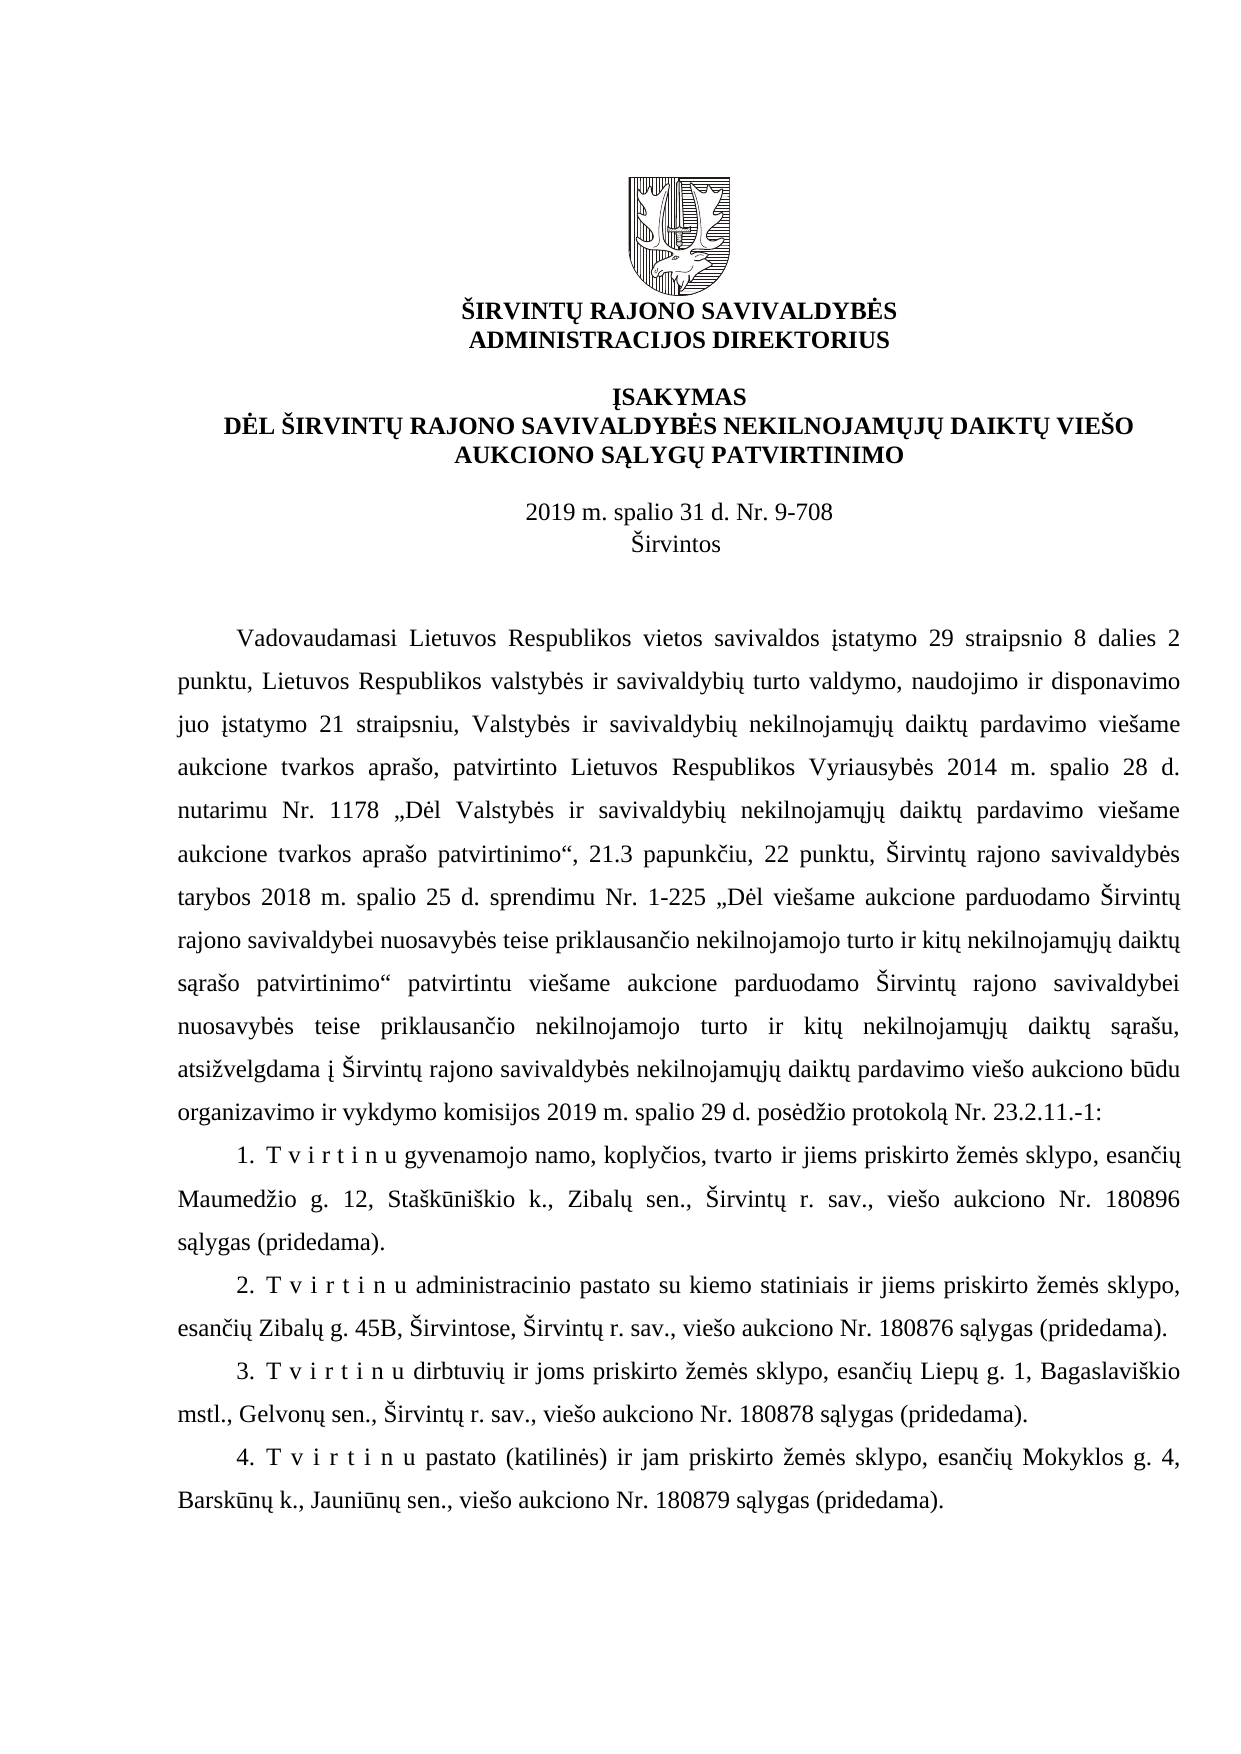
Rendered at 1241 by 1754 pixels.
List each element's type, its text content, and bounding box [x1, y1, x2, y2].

text 2. T v i r t i n u administracinio pastato su kiemo statiniais ir jiems priskirto žemės sklypo, esančių Zibalų g. 45B, Širvintose, Širvintų r. sav., viešo aukciono Nr. 180876 sąlygas (pridedama). [177, 1270, 1181, 1342]
text 3. T v i r t i n u dirbtuvių ir joms priskirto žemės sklypo, esančių Liepų g. 1, Bagaslaviškio mstl., Gelvonų sen., Širvintų r. sav., viešo aukciono Nr. 180878 sąlygas (pridedama). [177, 1356, 1181, 1428]
text 2019 m. spalio 31 d. Nr. 9-708 [177, 497, 1181, 526]
text Širvintos [177, 526, 1181, 558]
text ŠIRVINTŲ RAJONO SAVIVALDYBĖS [177, 296, 1181, 325]
text DĖL ŠIRVINTŲ RAJONO SAVIVALDYBĖS NEKILNOJAMŲJŲ DAIKTŲ VIEŠO AUKCIONO SĄLYGŲ PATVIRTINIMO [177, 411, 1181, 468]
text ĮSAKYMAS [177, 382, 1181, 411]
text 1. T v i r t i n u gyvenamojo namo, koplyčios, tvarto ir jiems priskirto žemės sklypo, esančių Maumedžio g. 12, Staškūniškio k., Zibalų sen., Širvintų r. sav., viešo aukciono Nr. 180896 sąlygas (pridedama). [177, 1141, 1181, 1256]
text ADMINISTRACIJOS DIREKTORIUS [177, 325, 1181, 353]
text 4. T v i r t i n u pastato (katilinės) ir jam priskirto žemės sklypo, esančių Mokyklos g. 4, Barskūnų k., Jauniūnų sen., viešo aukciono Nr. 180879 sąlygas (pridedama). [177, 1442, 1181, 1514]
text Vadovaudamasi Lietuvos Respublikos vietos savivaldos įstatymo 29 straipsnio 8 dalies 2 punktu, Lietuvos Respublikos valstybės ir savivaldybių turto valdymo, naudojimo ir disponavimo juo įstatymo 21 straipsniu, Valstybės ir savivaldybių nekilnojamųjų daiktų pardavimo viešame aukcione tvarkos aprašo, patvirtinto Lietuvos Respublikos Vyriausybės 2014 m. spalio 28 d. nutarimu Nr. 1178 „Dėl Valstybės ir savivaldybių nekilnojamųjų daiktų pardavimo viešame aukcione tvarkos aprašo patvirtinimo“, 21.3 papunkčiu, 22 punktu, Širvintų rajono savivaldybės tarybos 2018 m. spalio 25 d. sprendimu Nr. 1-225 „Dėl viešame aukcione parduodamo Širvintų rajono savivaldybei nuosavybės teise priklausančio nekilnojamojo turto ir kitų nekilnojamųjų daiktų sąrašo patvirtinimo“ patvirtintu viešame aukcione parduodamo Širvintų rajono savivaldybei nuosavybės teise priklausančio nekilnojamojo turto ir kitų nekilnojamųjų daiktų sąrašu, atsižvelgdama į Širvintų rajono savivaldybės nekilnojamųjų daiktų pardavimo viešo aukciono būdu organizavimo ir vykdymo komisijos 2019 m. spalio 29 d. posėdžio protokolą Nr. 23.2.11.-1: [177, 623, 1181, 1126]
